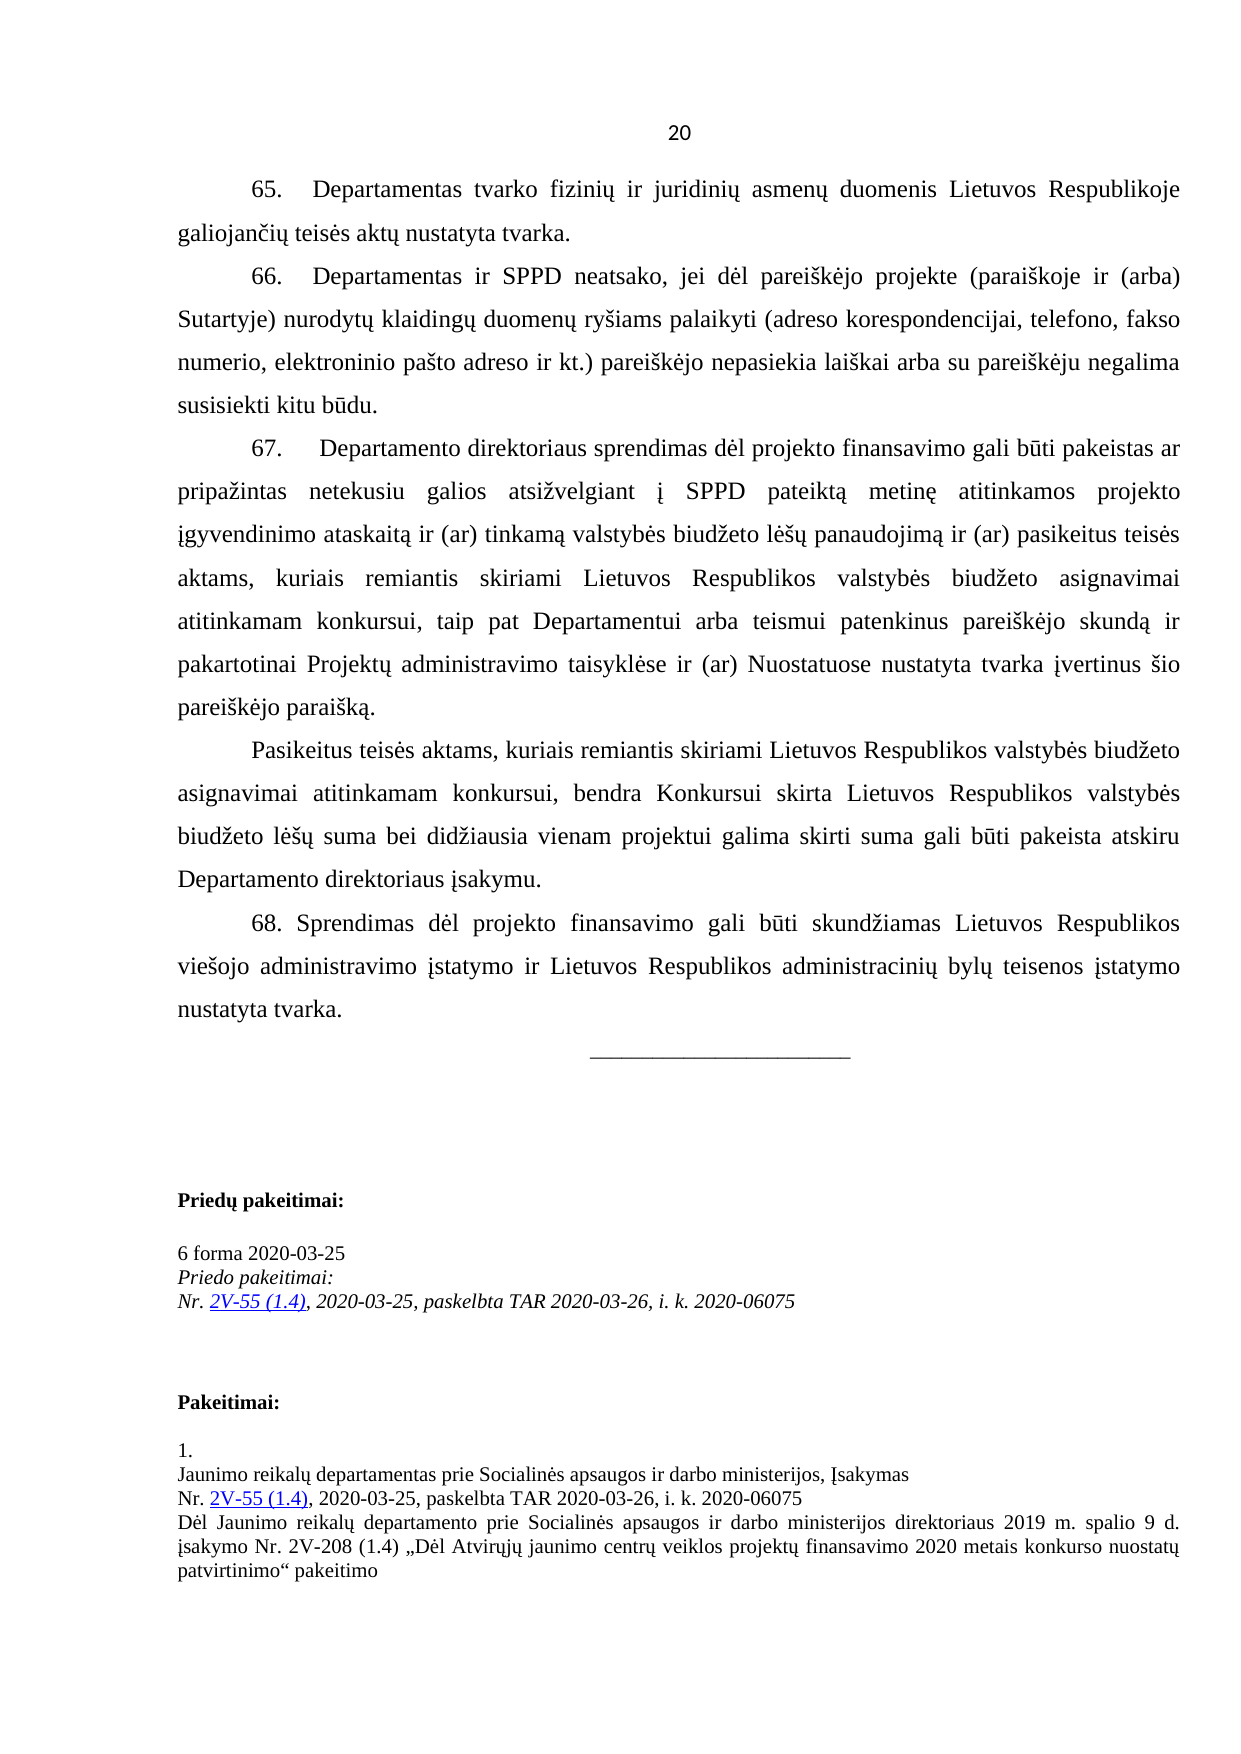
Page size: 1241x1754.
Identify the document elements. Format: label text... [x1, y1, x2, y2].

text 65. Departamentas tvarko fizinių ir juridinių asmenų duomenis Lietuvos Respublikoje galiojančių teisės aktų nustatyta tvarka. [177, 174, 1181, 246]
text _________________________ [259, 1037, 1181, 1061]
text Nr. 2V-55 (1.4), 2020-03-25, paskelbta TAR 2020-03-26, i. k. 2020-06075 [177, 1486, 1181, 1510]
text Pasikeitus teisės aktams, kuriais remiantis skiriami Lietuvos Respublikos valstybės biudžeto asignavimai atitinkamam konkursui, bendra Konkursui skirta Lietuvos Respublikos valstybės biudžeto lėšų suma bei didžiausia vienam projektui galima skirti suma gali būti pakeista atskiru Departamento direktoriaus įsakymu. [177, 735, 1181, 893]
text 67. Departamento direktoriaus sprendimas dėl projekto finansavimo gali būti pakeistas ar pripažintas netekusiu galios atsižvelgiant į SPPD pateiktą metinę atitinkamos projekto įgyvendinimo ataskaitą ir (ar) tinkamą valstybės biudžeto lėšų panaudojimą ir (ar) pasikeitus teisės aktams, kuriais remiantis skiriami Lietuvos Respublikos valstybės biudžeto asignavimai atitinkamam konkursui, taip pat Departamentui arba teismui patenkinus pareiškėjo skundą ir pakartotinai Projektų administravimo taisyklėse ir (ar) Nuostatuose nustatyta tvarka įvertinus šio pareiškėjo paraišką. [177, 433, 1181, 721]
text 1. [177, 1438, 1181, 1462]
text 68. Sprendimas dėl projekto finansavimo gali būti skundžiamas Lietuvos Respublikos viešojo administravimo įstatymo ir Lietuvos Respublikos administracinių bylų teisenos įstatymo nustatyta tvarka. [177, 908, 1181, 1023]
text Jaunimo reikalų departamentas prie Socialinės apsaugos ir darbo ministerijos, Įsakymas [177, 1462, 1181, 1486]
text 6 forma 2020-03-25 [177, 1241, 1181, 1265]
text Priedų pakeitimai: [177, 1188, 1181, 1212]
text Pakeitimai: [177, 1390, 1181, 1414]
text Dėl Jaunimo reikalų departamento prie Socialinės apsaugos ir darbo ministerijos direktoriaus 2019 m. spalio 9 d. įsakymo Nr. 2V-208 (1.4) „Dėl Atvirųjų jaunimo centrų veiklos projektų finansavimo 2020 metais konkurso nuostatų patvirtinimo“ pakeitimo [177, 1510, 1181, 1582]
text 66. Departamentas ir SPPD neatsako, jei dėl pareiškėjo projekte (paraiškoje ir (arba) Sutartyje) nurodytų klaidingų duomenų ryšiams palaikyti (adreso korespondencijai, telefono, fakso numerio, elektroninio pašto adreso ir kt.) pareiškėjo nepasiekia laiškai arba su pareiškėju negalima susisiekti kitu būdu. [177, 261, 1181, 419]
text Priedo pakeitimai: [177, 1265, 1181, 1289]
text Nr. 2V-55 (1.4), 2020-03-25, paskelbta TAR 2020-03-26, i. k. 2020-06075 [177, 1289, 1181, 1313]
